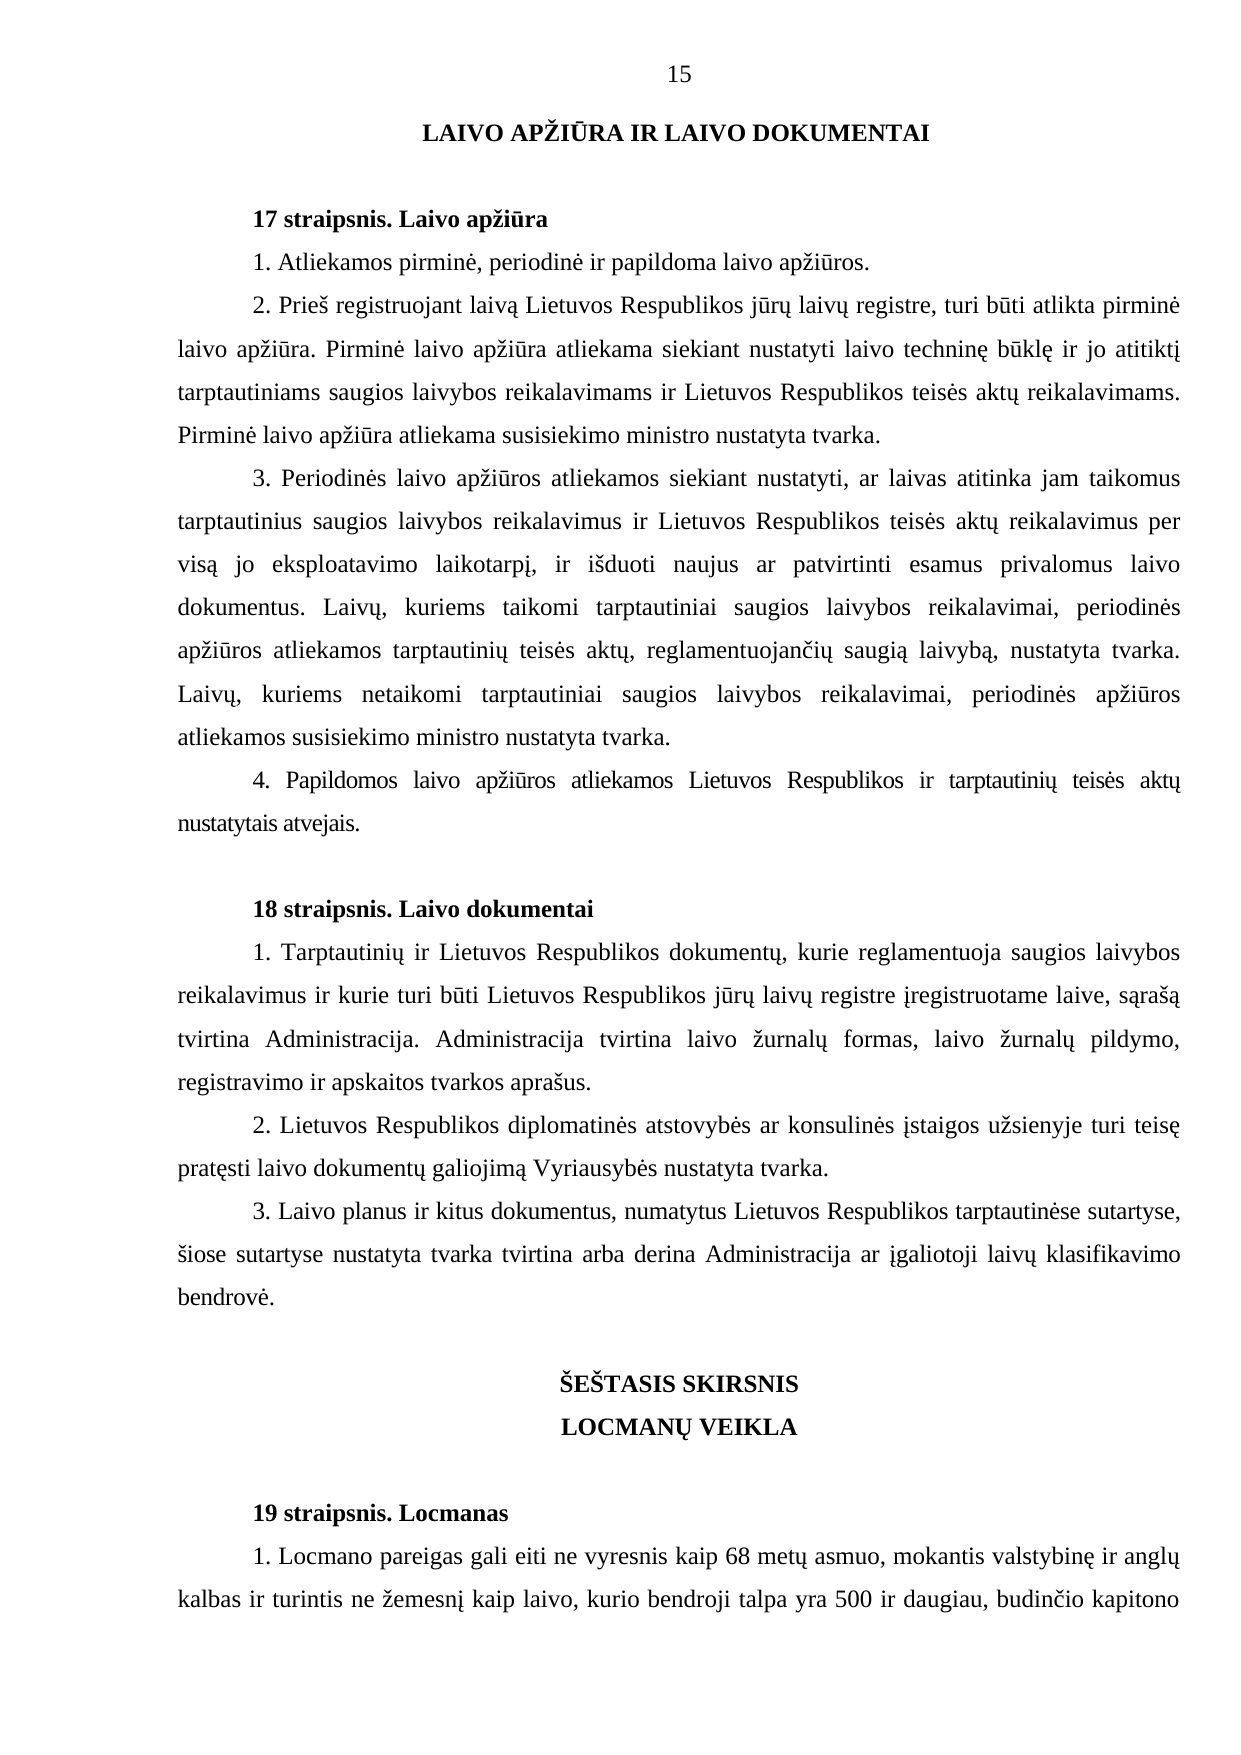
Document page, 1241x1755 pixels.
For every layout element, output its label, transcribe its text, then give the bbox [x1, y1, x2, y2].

text 2. Lietuvos Respublikos diplomatinės atstovybės ar konsulinės įstaigos užsienyje turi teisę pratęsti laivo dokumentų galiojimą Vyriausybės nustatyta tvarka. [177, 1110, 1181, 1182]
text 3. Laivo planus ir kitus dokumentus, numatytus Lietuvos Respublikos tarptautinėse sutartyse, šiose sutartyse nustatyta tvarka tvirtina arba derina Administracija ar įgaliotoji laivų klasifikavimo bendrovė. [177, 1196, 1181, 1311]
text 17 straipsnis. Laivo apžiūra [177, 204, 1181, 233]
text 3. Periodinės laivo apžiūros atliekamos siekiant nustatyti, ar laivas atitinka jam taikomus tarptautinius saugios laivybos reikalavimus ir Lietuvos Respublikos teisės aktų reikalavimus per visą jo eksploatavimo laikotarpį, ir išduoti naujus ar patvirtinti esamus privalomus laivo dokumentus. Laivų, kuriems taikomi tarptautiniai saugios laivybos reikalavimai, periodinės apžiūros atliekamos tarptautinių teisės aktų, reglamentuojančių saugią laivybą, nustatyta tvarka. Laivų, kuriems netaikomi tarptautiniai saugios laivybos reikalavimai, periodinės apžiūros atliekamos susisiekimo ministro nustatyta tvarka. [177, 463, 1181, 751]
text LOCMANŲ VEIKLA [177, 1412, 1181, 1441]
text 1. Tarptautinių ir Lietuvos Respublikos dokumentų, kurie reglamentuoja saugios laivybos reikalavimus ir kurie turi būti Lietuvos Respublikos jūrų laivų registre įregistruotame laive, sąrašą tvirtina Administracija. Administracija tvirtina laivo žurnalų formas, laivo žurnalų pildymo, registravimo ir apskaitos tvarkos aprašus. [177, 937, 1181, 1096]
text 19 straipsnis. Locmanas [177, 1498, 1181, 1527]
text 2. Prieš registruojant laivą Lietuvos Respublikos jūrų laivų registre, turi būti atlikta pirminė laivo apžiūra. Pirminė laivo apžiūra atliekama siekiant nustatyti laivo techninę būklę ir jo atitiktį tarptautiniams saugios laivybos reikalavimams ir Lietuvos Respublikos teisės aktų reikalavimams. Pirminė laivo apžiūra atliekama susisiekimo ministro nustatyta tvarka. [177, 291, 1181, 449]
text LAIVO APŽIŪRA IR LAIVO DOKUMENTAI [177, 118, 1181, 147]
text 18 straipsnis. Laivo dokumentai [177, 894, 1181, 923]
text 4. Papildomos laivo apžiūros atliekamos Lietuvos Respublikos ir tarptautinių teisės aktų nustatytais atvejais. [177, 765, 1181, 837]
text ŠEŠTASIS SKIRSNIS [177, 1369, 1181, 1397]
text 1. Locmano pareigas gali eiti ne vyresnis kaip 68 metų asmuo, mokantis valstybinę ir anglų kalbas ir turintis ne žemesnį kaip laivo, kurio bendroji talpa yra 500 ir daugiau, budinčio kapitono [177, 1541, 1181, 1613]
text 1. Atliekamos pirminė, periodinė ir papildoma laivo apžiūros. [177, 247, 1181, 276]
